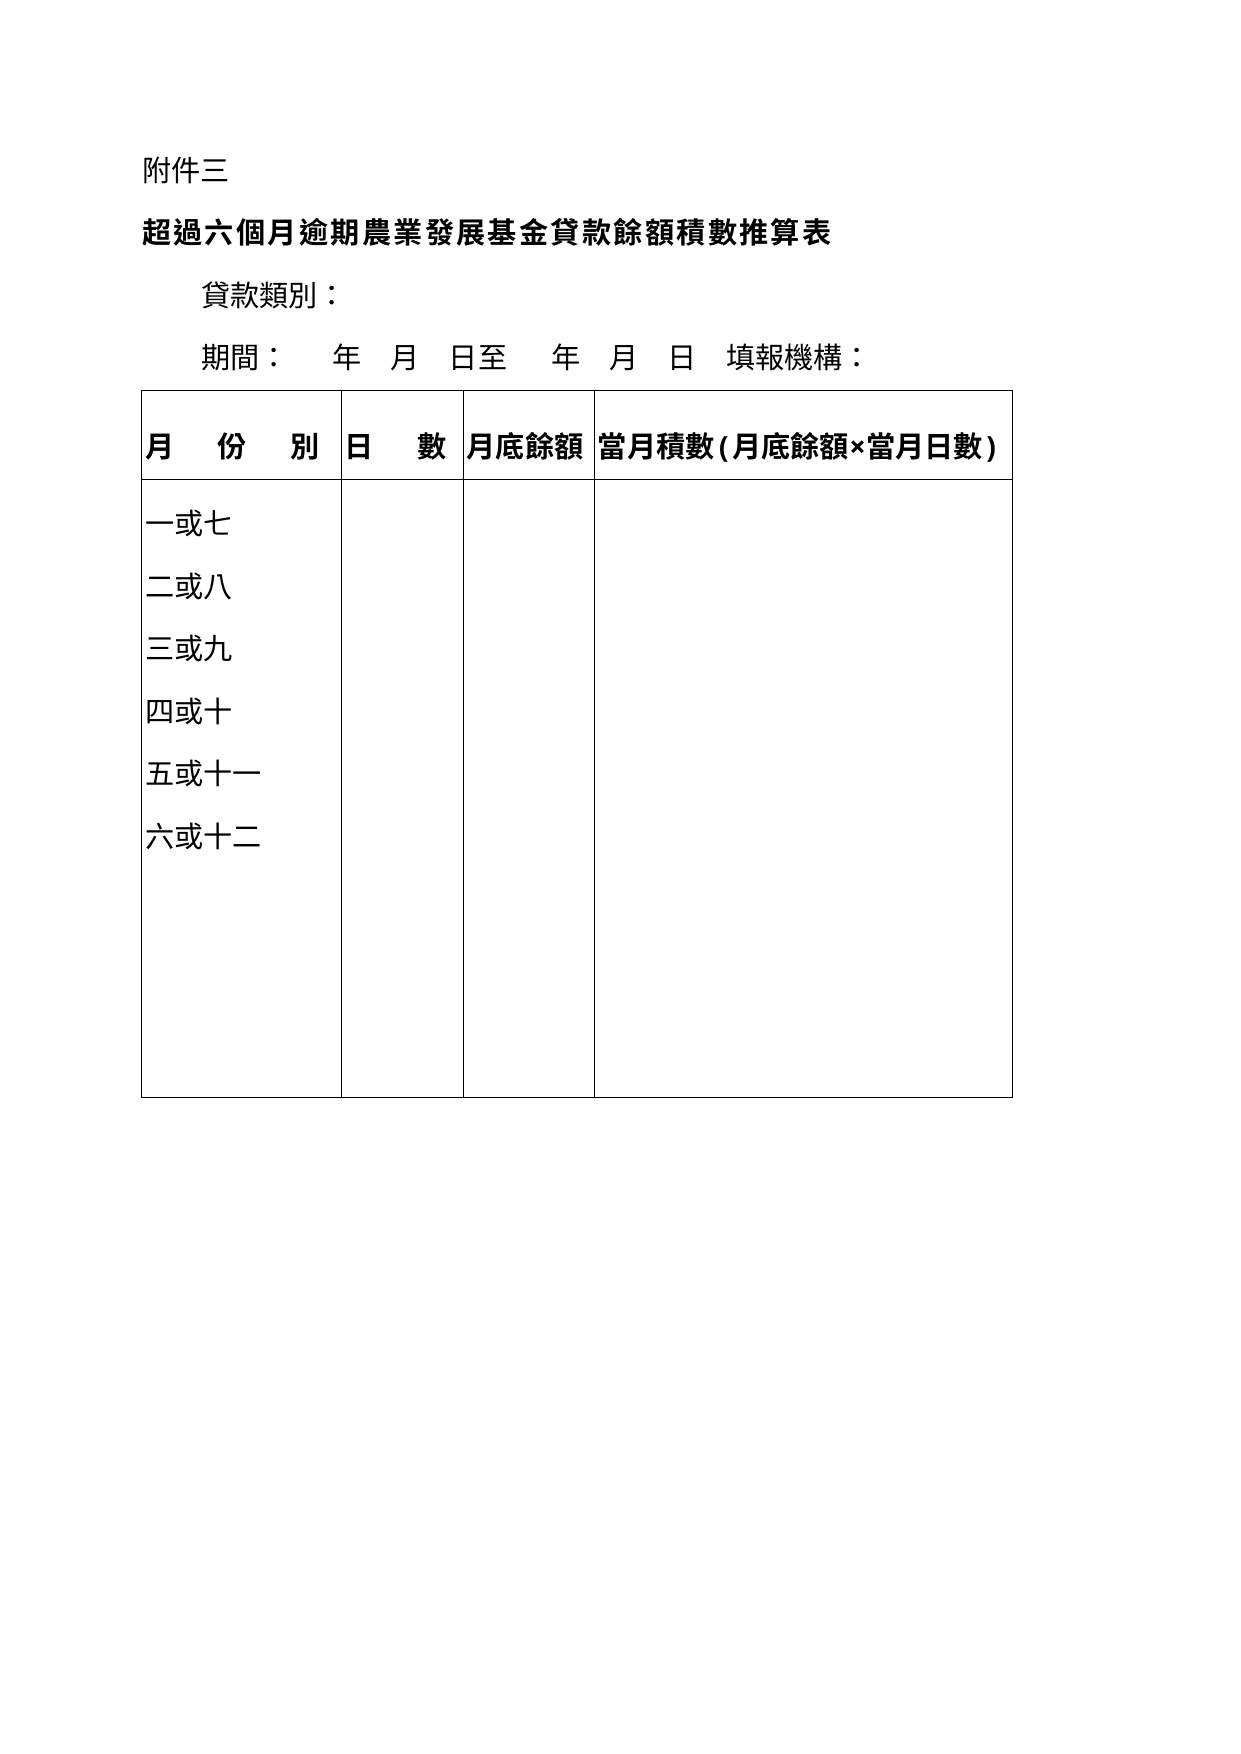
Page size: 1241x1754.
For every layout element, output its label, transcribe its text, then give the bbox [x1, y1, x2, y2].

table_header 當月積數(月底餘額×當月日數) [595, 391, 1012, 479]
table_header 月底餘額 [464, 391, 594, 479]
table_header 日 數 [342, 391, 463, 479]
table_cell [342, 480, 463, 1097]
text 貸款類別： [201, 252, 1098, 314]
table_cell [595, 480, 1012, 1097]
text 期間： 年 月 日至 年 月 日 填報機構： [201, 314, 1098, 377]
table_cell [464, 480, 594, 1097]
text 超過六個月逾期農業發展基金貸款餘額積數推算表 [142, 189, 1098, 252]
table_header 月 份 別 [142, 391, 341, 479]
table_cell 一或七 二或八 三或九 四或十 五或十一 六或十二 [142, 480, 341, 1097]
text 附件三 [142, 127, 1098, 189]
